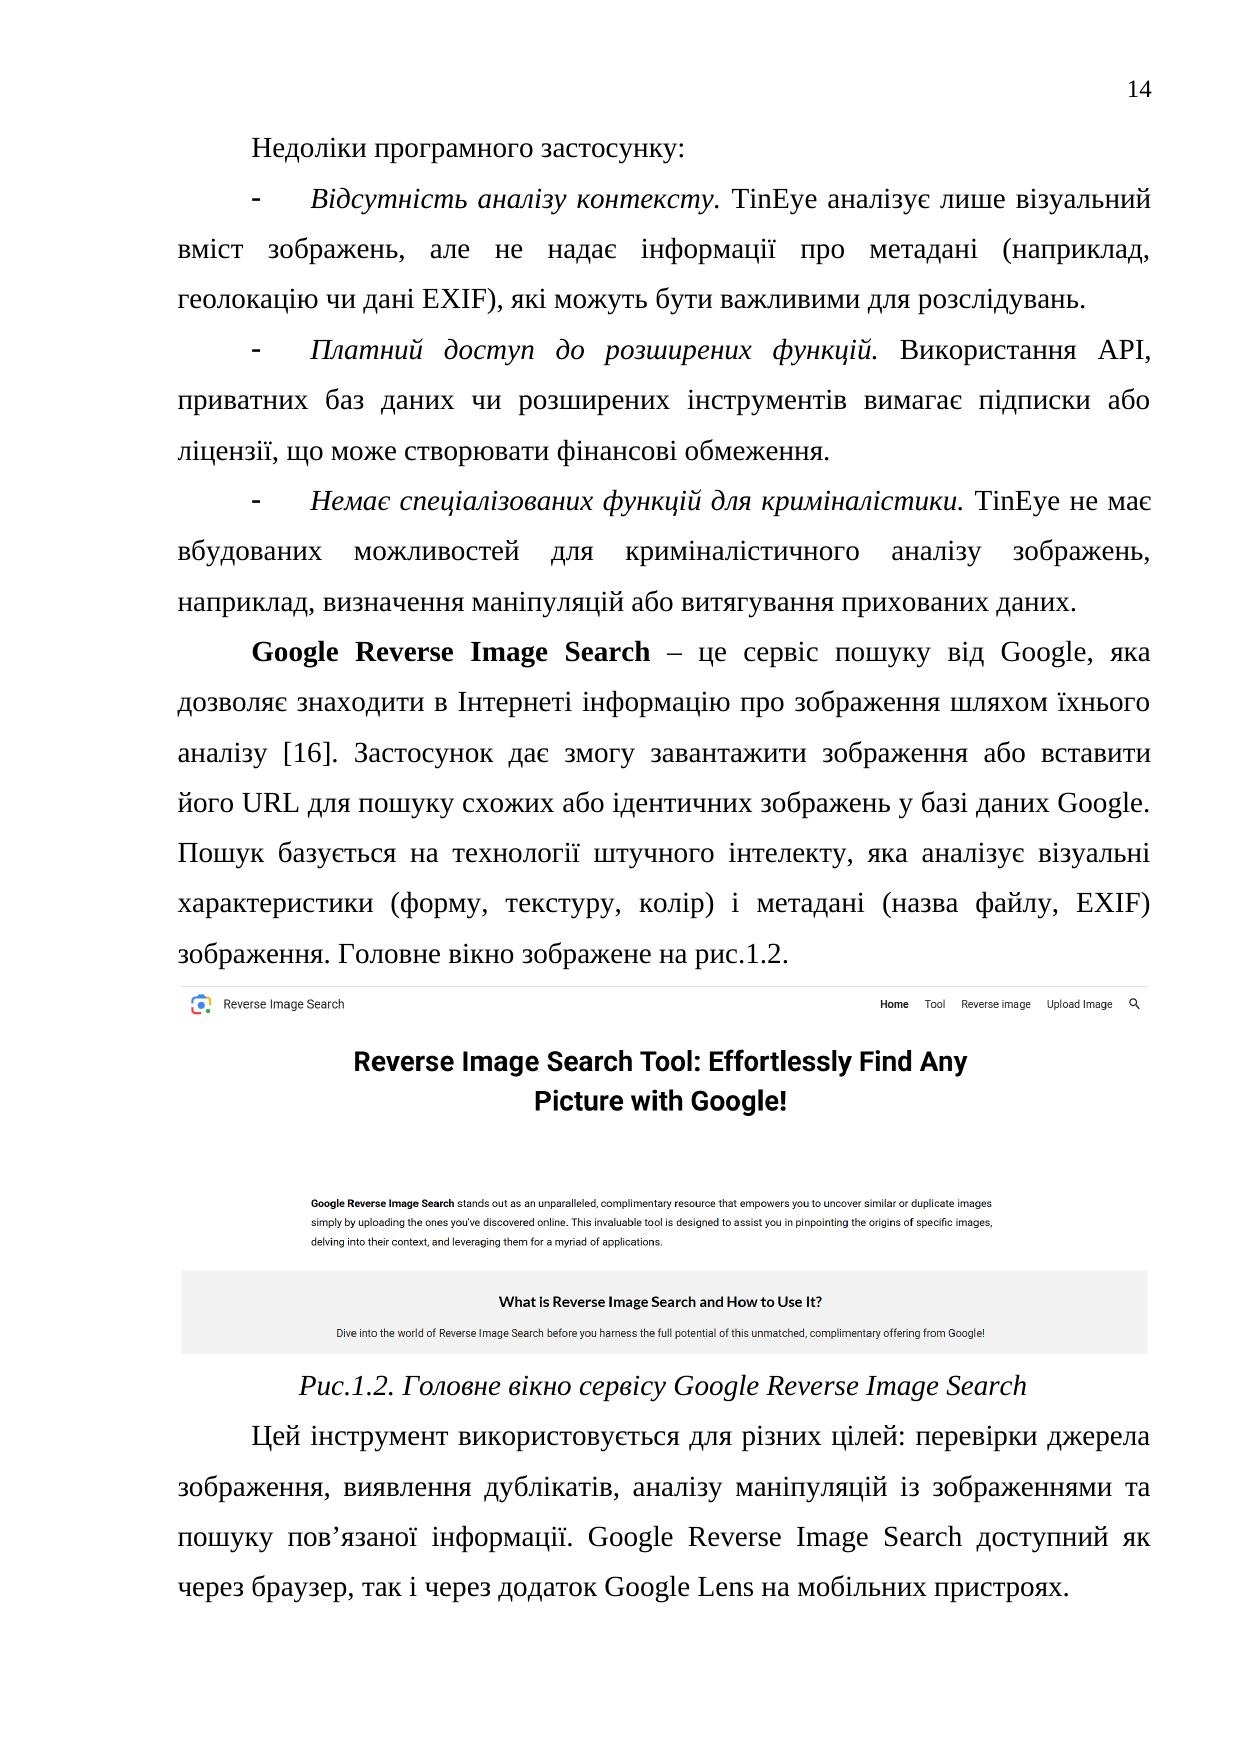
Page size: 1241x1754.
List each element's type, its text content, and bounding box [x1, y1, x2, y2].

list Недоліки програмного застосунку: [177, 131, 1152, 164]
list Немає спеціалізованих функцій для криміналістики. TinEye не має вбудованих можливостей для криміналістичного аналізу зображень, наприклад, визначення маніпуляцій або витягування прихованих даних. [177, 483, 1152, 617]
list Рис.1.2. Головне вікно сервісу Google Reverse Image Search [177, 1368, 1152, 1402]
list Відсутність аналізу контексту. TinEye аналізує лише візуальний вміст зображень, але не надає інформації про метадані (наприклад, геолокацію чи дані EXIF), які можуть бути важливими для розслідувань. [177, 181, 1152, 315]
list Цей інструмент використовується для різних цілей: перевірки джерела зображення, виявлення дублікатів, аналізу маніпуляцій із зображеннями та пошуку пов’язаної інформації. Google Reverse Image Search доступний як через браузер, так і через додаток Google Lens на мобільних пристроях. [177, 1418, 1152, 1603]
picture [181, 986, 1148, 1354]
list Google Reverse Image Search – це сервіс пошуку від Google, яка дозволяє знаходити в Інтернеті інформацію про зображення шляхом їхнього аналізу [16]. Застосунок дає змогу завантажити зображення або вставити його URL для пошуку схожих або ідентичних зображень у базі даних Google. Пошук базується на технології штучного інтелекту, яка аналізує візуальні характеристики (форму, текстуру, колір) і метадані (назва файлу, EXIF) зображення. Головне вікно зображене на рис.1.2. [177, 634, 1152, 969]
list Платний доступ до розширених функцій. Використання API, приватних баз даних чи розширених інструментів вимагає підписки або ліцензії, що може створювати фінансові обмеження. [177, 332, 1152, 466]
